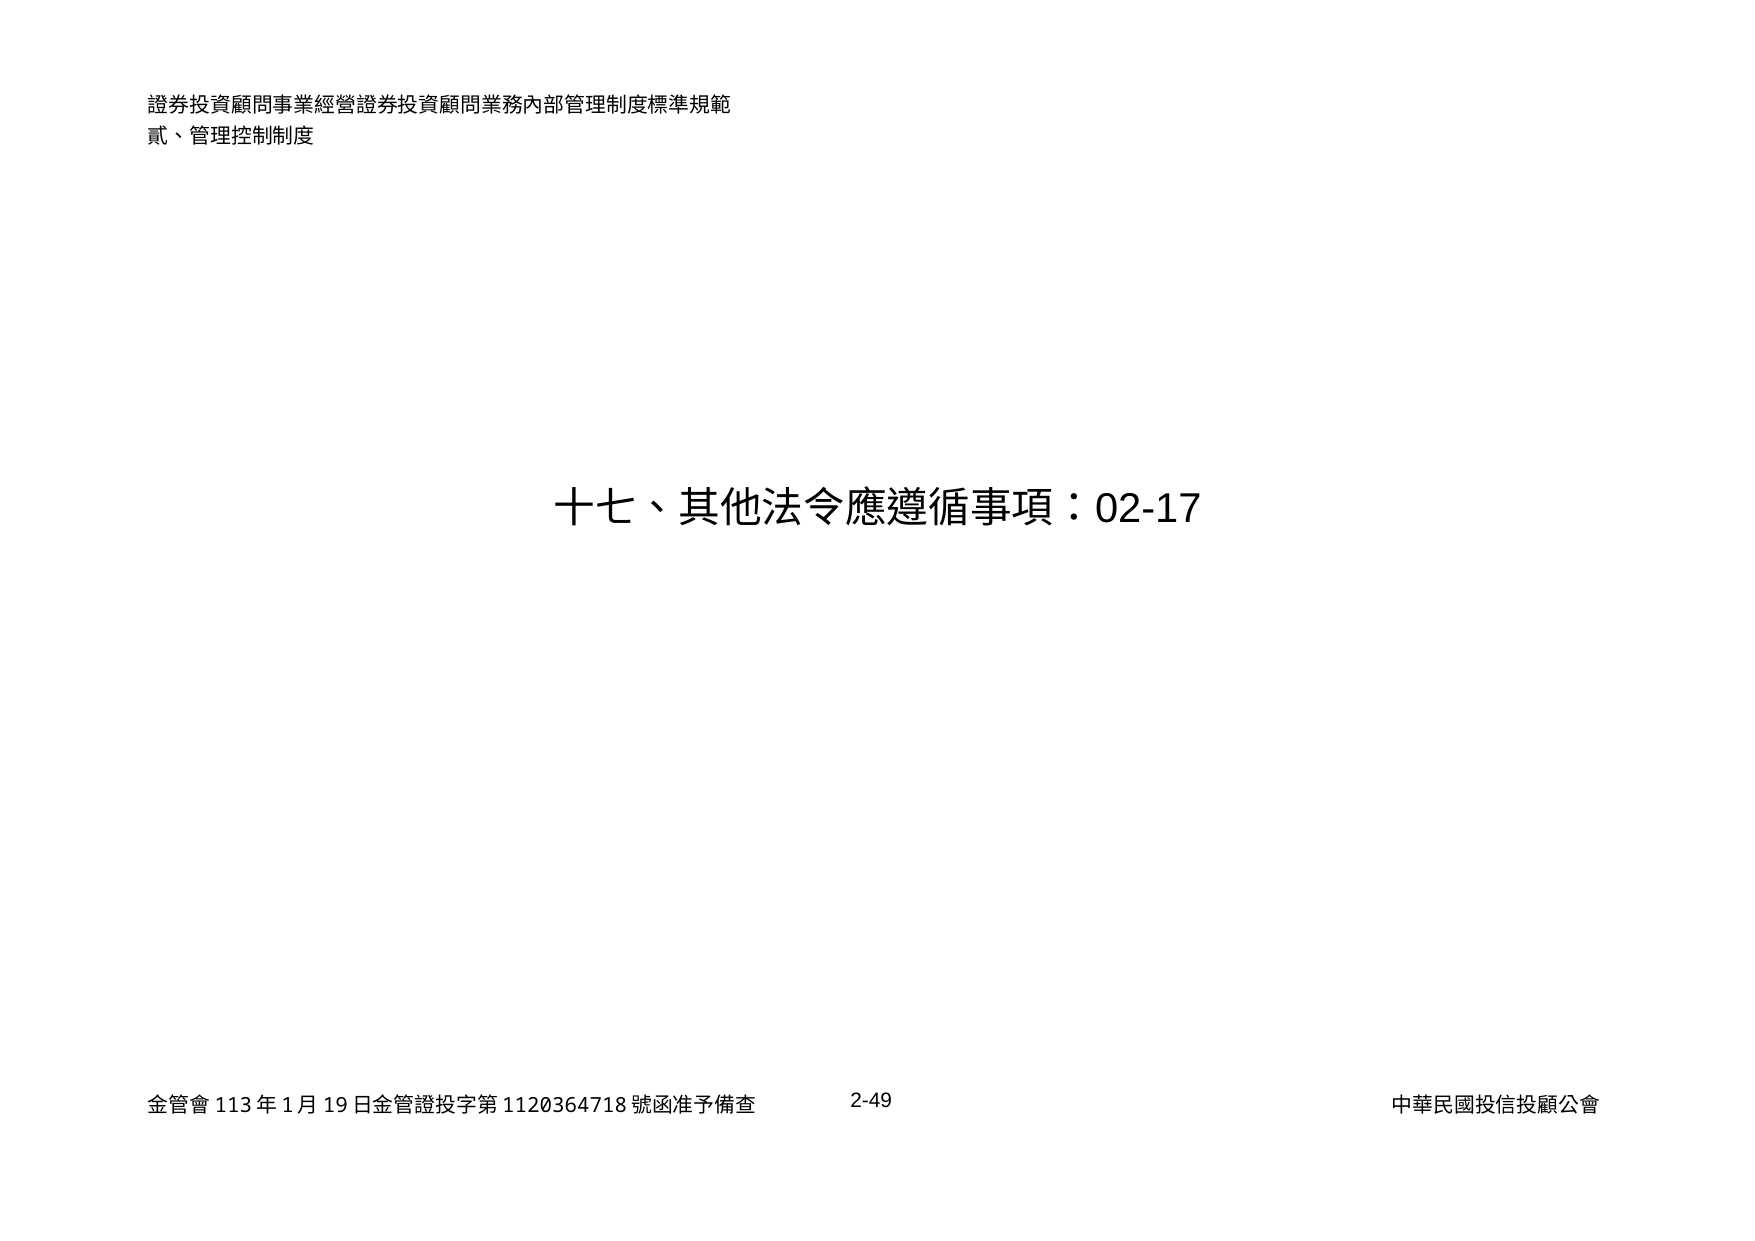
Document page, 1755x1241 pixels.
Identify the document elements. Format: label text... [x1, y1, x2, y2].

text 十七、其他法令應遵循事項：02-17 [148, 462, 1606, 525]
